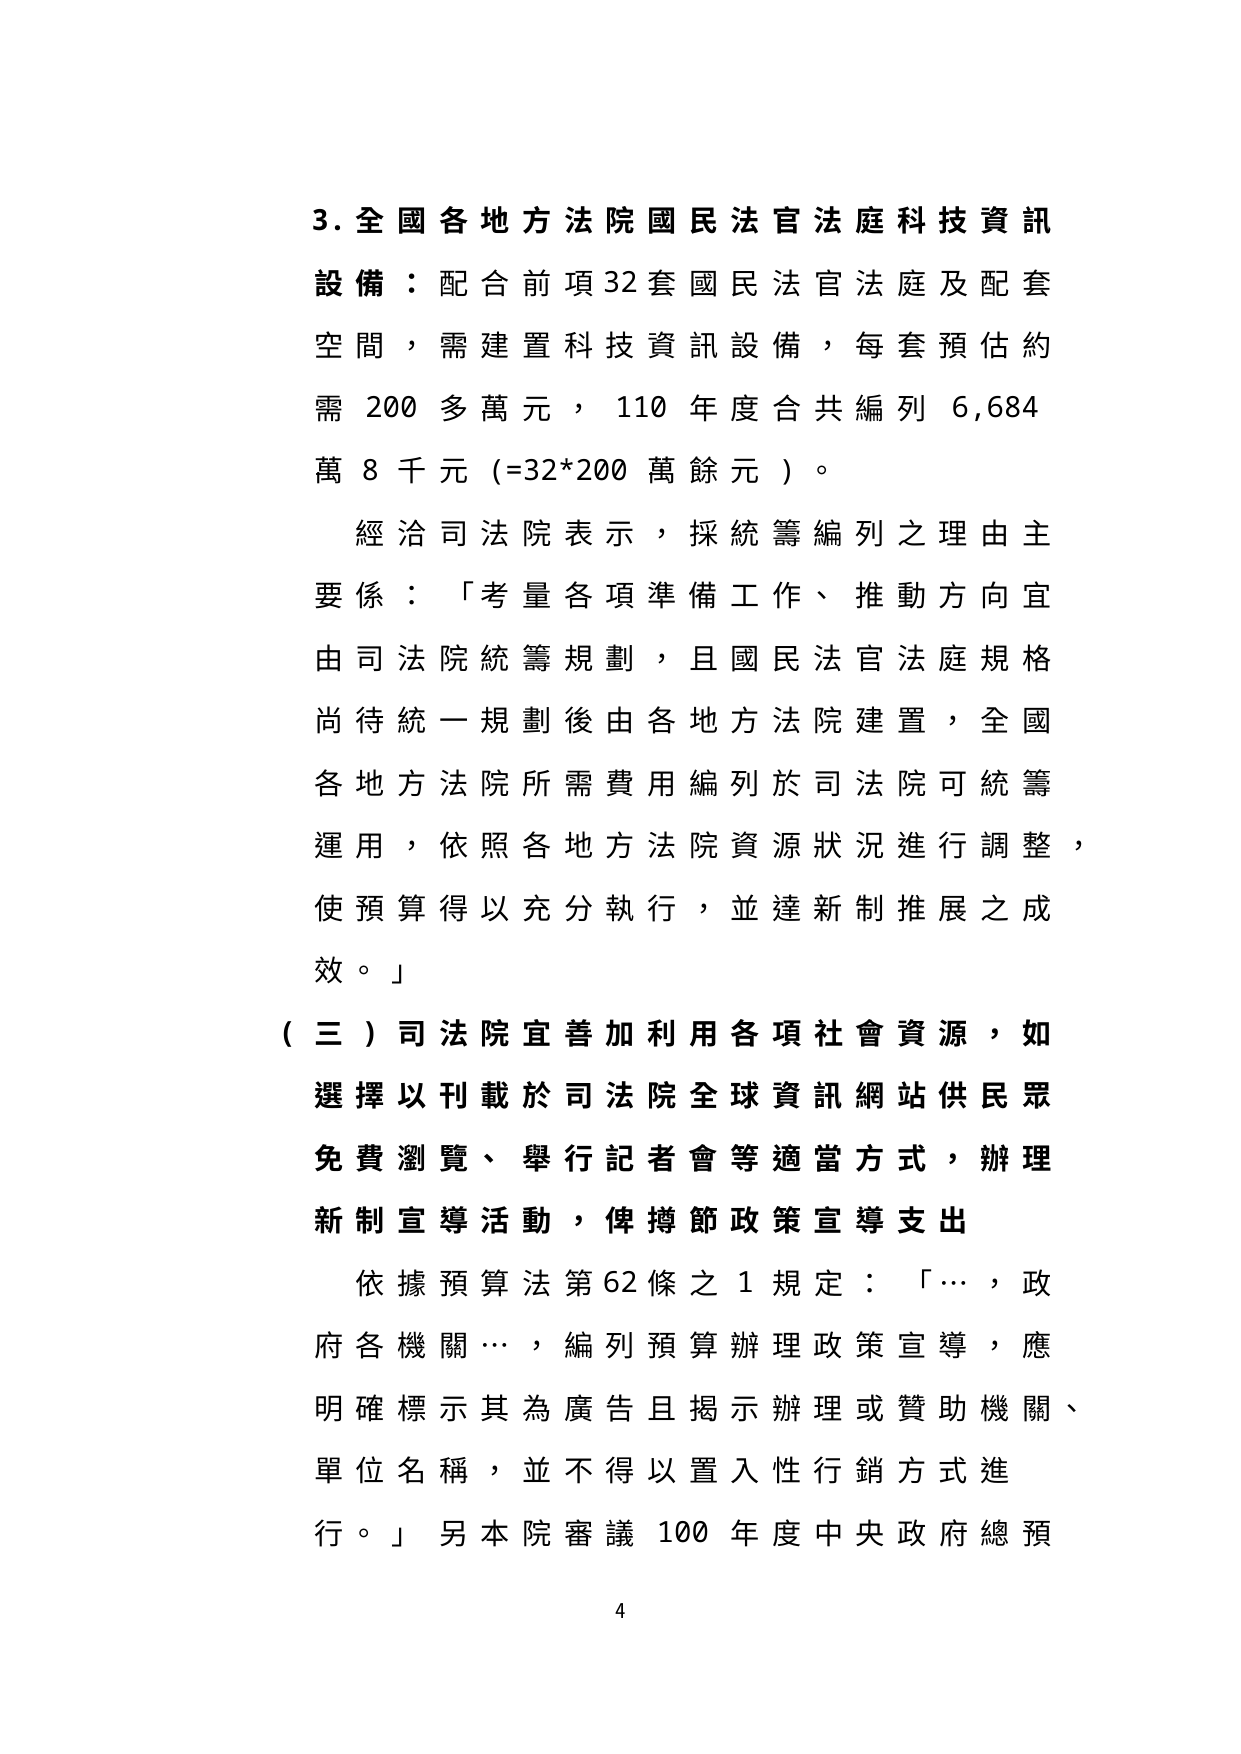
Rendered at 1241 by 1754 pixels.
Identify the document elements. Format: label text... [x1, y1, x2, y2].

text 依據預算法第62條之1規定：「…，政府各機關…，編列預算辦理政策宣導，應明確標示其為廣告且揭示辦理或贊助機關、單位名稱，並不得以置入性行銷方式進行。」另本院審議100年度中央政府總預算案時亦曾作有類似決議。此外，為具體落實執行，行政院於100年1月13日以院臺聞字第1000090931號函訂定「政府機關政策文宣規劃執行注意事項」，要求政府機關應強化新聞聯繫，即時主動回應輿情及媒體相關報導，並掌握社會脈動，妥適規劃重大施政議題，透過記者會或安排專訪、舉辦活動等免費或成本較低廉之宣導方式，讓社會大眾充分瞭解政府政策並凝聚共識。惟由表2所示，新制政策宣導方式，主要仍係透過平面媒體、廣播媒體、網路及電視媒體廣告，不僅要價不菲，公益性宣導效果亦待觀察，故司法院允應斟酌宣導活動之成本效益性，選擇其適當之記者會、說明會、社群網站(臉書、Youtube)推播或其他方式供公眾線上查詢，以撙節政策宣導支出。 [271, 1240, 1058, 1552]
text 3.全國各地方法院國民法官法庭科技資訊設備：配合前項32套國民法官法庭及配套空間，需建置科技資訊設備，每套預估約需200多萬元，110年度合共編列6,684萬8千元(=32*200萬餘元)。 [271, 177, 1058, 490]
text 經洽司法院表示，採統籌編列之理由主要係：「考量各項準備工作、推動方向宜由司法院統籌規劃，且國民法官法庭規格尚待統一規劃後由各地方法院建置，全國各地方法院所需費用編列於司法院可統籌運用，依照各地方法院資源狀況進行調整，使預算得以充分執行，並達新制推展之成效。」 [271, 490, 1058, 990]
text (三)司法院宜善加利用各項社會資源，如選擇以刊載於司法院全球資訊網站供民眾免費瀏覽、舉行記者會等適當方式，辦理新制宣導活動，俾撙節政策宣導支出 [242, 990, 1058, 1240]
